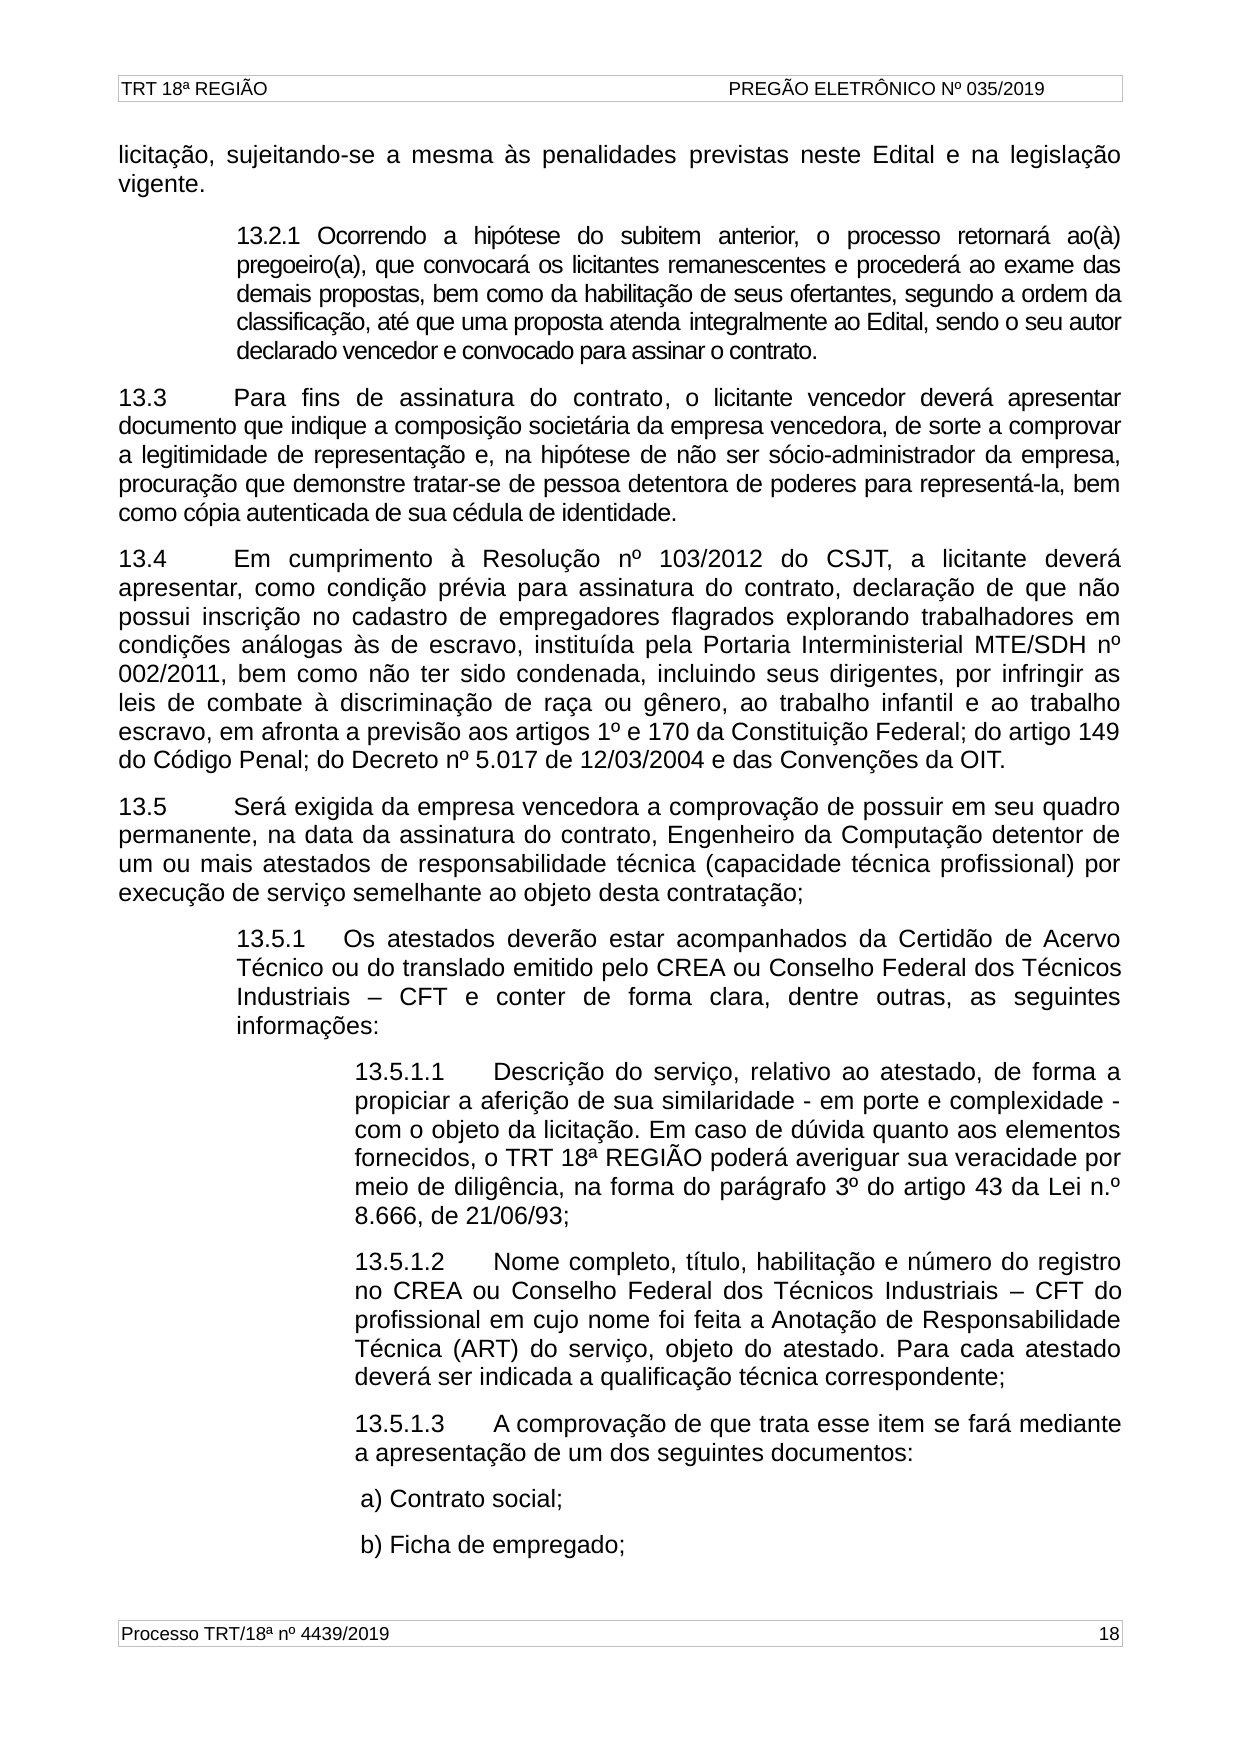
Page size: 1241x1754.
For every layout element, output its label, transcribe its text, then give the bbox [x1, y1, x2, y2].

text licitação, sujeitando-se a mesma às penalidades previstas neste Edital e na legislação vigente. [118, 140, 1122, 197]
text 13.3 Para fins de assinatura do contrato, o licitante vencedor deverá apresentar documento que indique a composição societária da empresa vencedora, de sorte a comprovar a legitimidade de representação e, na hipótese de não ser sócio-administrador da empresa, procuração que demonstre tratar-se de pessoa detentora de poderes para representá-la, bem como cópia autenticada de sua cédula de identidade. [118, 383, 1122, 526]
text b) Ficha de empregado; [360, 1531, 1122, 1559]
text 13.5.1.3 A comprovação de que trata esse item se fará mediante a apresentação de um dos seguintes documentos: [354, 1409, 1122, 1466]
text 13.5 Será exigida da empresa vencedora a comprovação de possuir em seu quadro permanente, na data da assinatura do contrato, Engenheiro da Computação detentor de um ou mais atestados de responsabilidade técnica (capacidade técnica profissional) por execução de serviço semelhante ao objeto desta contratação; [118, 792, 1122, 907]
text 13.5.1.2 Nome completo, título, habilitação e número do registro no CREA ou Conselho Federal dos Técnicos Industriais – CFT do profissional em cujo nome foi feita a Anotação de Responsabilidade Técnica (ART) do serviço, objeto do atestado. Para cada atestado deverá ser indicada a qualificação técnica correspondente; [354, 1247, 1122, 1391]
text 13.5.1.1 Descrição do serviço, relativo ao atestado, de forma a propiciar a aferição de sua similaridade - em porte e complexidade - com o objeto da licitação. Em caso de dúvida quanto aos elementos fornecidos, o TRT 18ª REGIÃO poderá averiguar sua veracidade por meio de diligência, na forma do parágrafo 3º do artigo 43 da Lei n.º 8.666, de 21/06/93; [354, 1057, 1122, 1230]
text 13.5.1 Os atestados deverão estar acompanhados da Certidão de Acervo Técnico ou do translado emitido pelo CREA ou Conselho Federal dos Técnicos Industriais – CFT e conter de forma clara, dentre outras, as seguintes informações: [236, 924, 1122, 1039]
text 13.4 Em cumprimento à Resolução nº 103/2012 do CSJT, a licitante deverá apresentar, como condição prévia para assinatura do contrato, declaração de que não possui inscrição no cadastro de empregadores flagrados explorando trabalhadores em condições análogas às de escravo, instituída pela Portaria Interministerial MTE/SDH nº 002/2011, bem como não ter sido condenada, incluindo seus dirigentes, por infringir as leis de combate à discriminação de raça ou gênero, ao trabalho infantil e ao trabalho escravo, em afronta a previsão aos artigos 1º e 170 da Constituição Federal; do artigo 149 do Código Penal; do Decreto nº 5.017 de 12/03/2004 e das Convenções da OIT. [118, 544, 1122, 774]
text 13.2.1 Ocorrendo a hipótese do subitem anterior, o processo retornará ao(à) pregoeiro(a), que convocará os licitantes remanescentes e procederá ao exame das demais propostas, bem como da habilitação de seus ofertantes, segundo a ordem da classificação, até que uma proposta atenda integralmente ao Edital, sendo o seu autor declarado vencedor e convocado para assinar o contrato. [236, 221, 1122, 365]
text a) Contrato social; [360, 1484, 1122, 1513]
